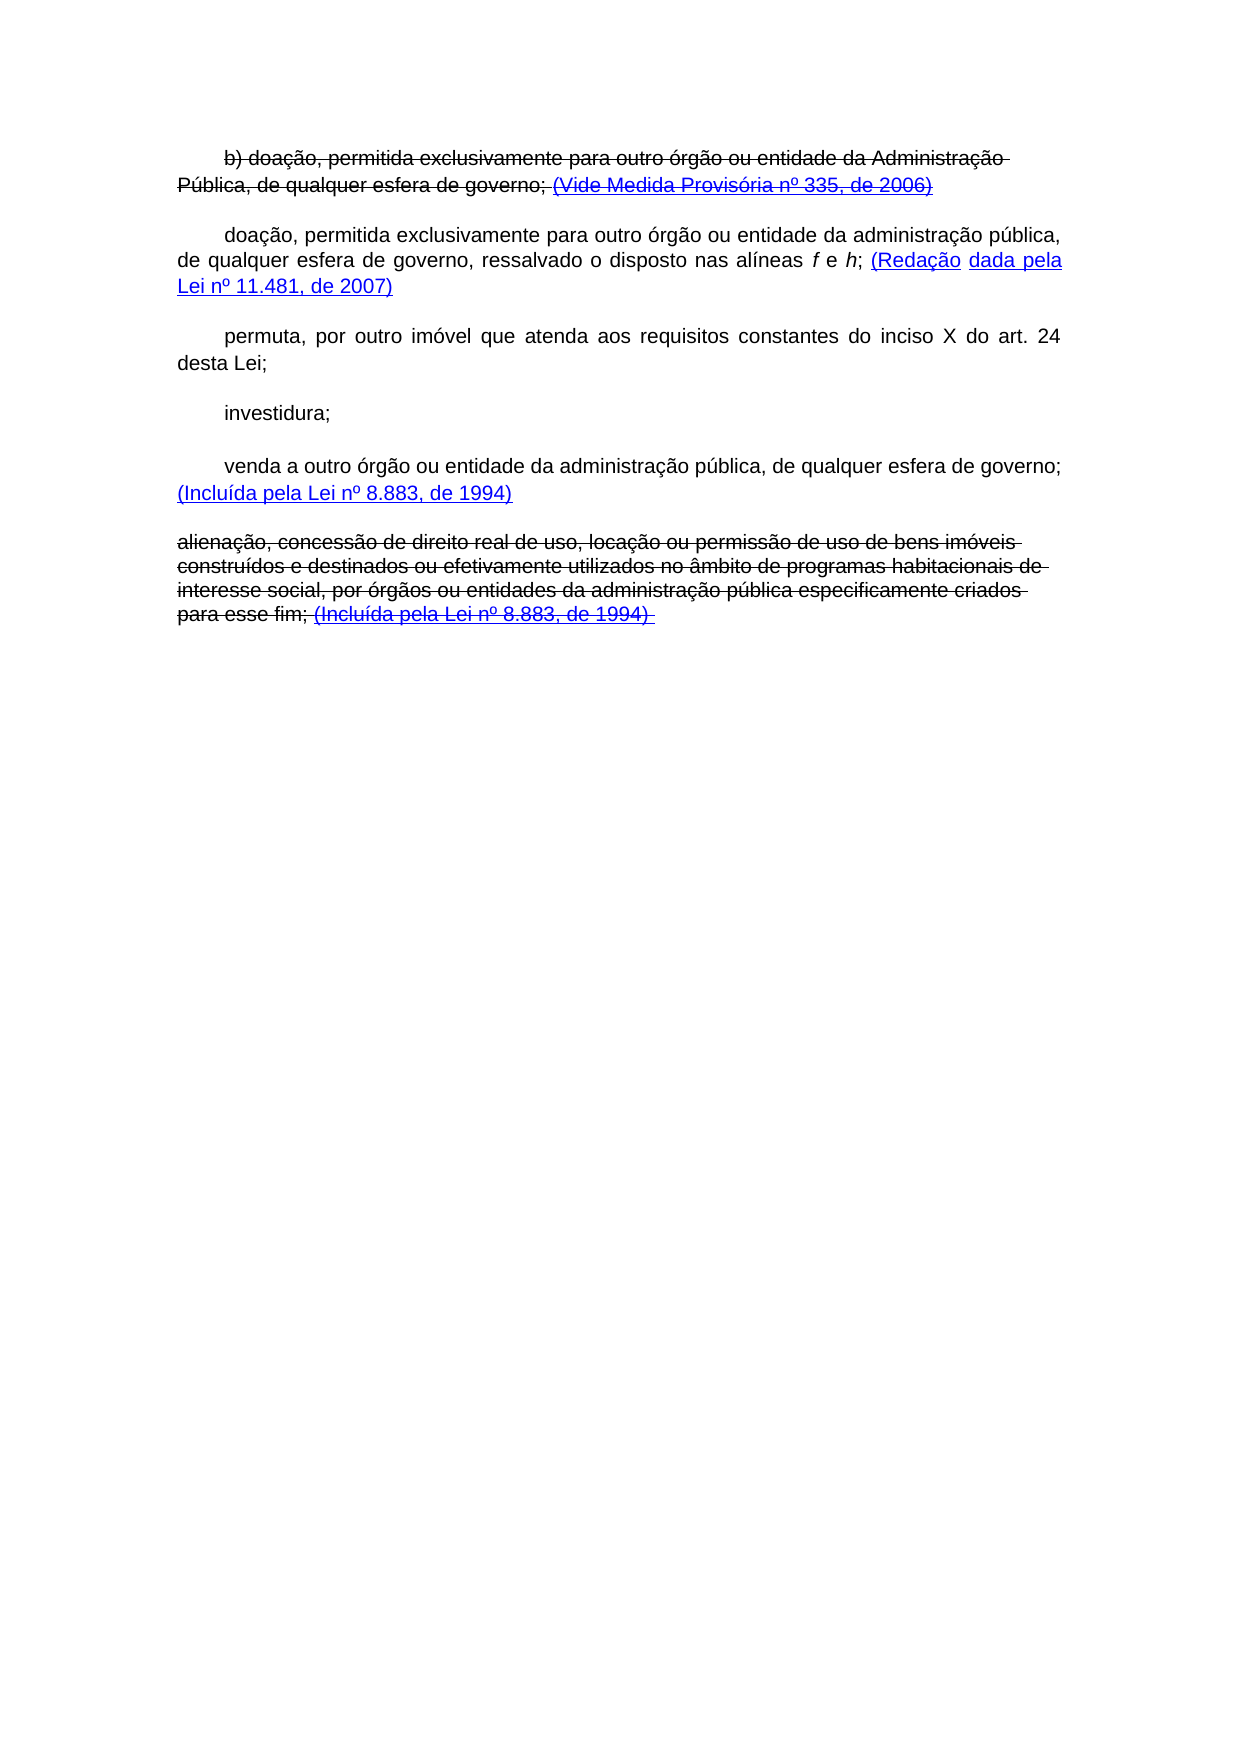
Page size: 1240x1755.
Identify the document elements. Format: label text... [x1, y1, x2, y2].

list venda a outro órgão ou entidade da administração pública, de qualquer esfera de governo; (Incluída pela Lei nº 8.883, de 1994) [177, 453, 1062, 505]
text alienação, concessão de direito real de uso, locação ou permissão de uso de bens imóveis construídos e destinados ou efetivamente utilizados no âmbito de programas habitacionais de interesse social, por órgãos ou entidades da administração pública especificamente criados para esse fim; (Incluída pela Lei nº 8.883, de 1994) [177, 530, 1062, 626]
list permuta, por outro imóvel que atenda aos requisitos constantes do inciso X do art. 24 desta Lei; [177, 323, 1062, 375]
list doação, permitida exclusivamente para outro órgão ou entidade da administração pública, de qualquer esfera de governo, ressalvado o disposto nas alíneas f e h; (Redação dada pela Lei nº 11.481, de 2007) [177, 223, 1062, 298]
text b) doação, permitida exclusivamente para outro órgão ou entidade da Administração Pública, de qualquer esfera de governo; (Vide Medida Provisória nº 335, de 2006) [177, 146, 1062, 197]
list investidura; [224, 400, 1062, 424]
